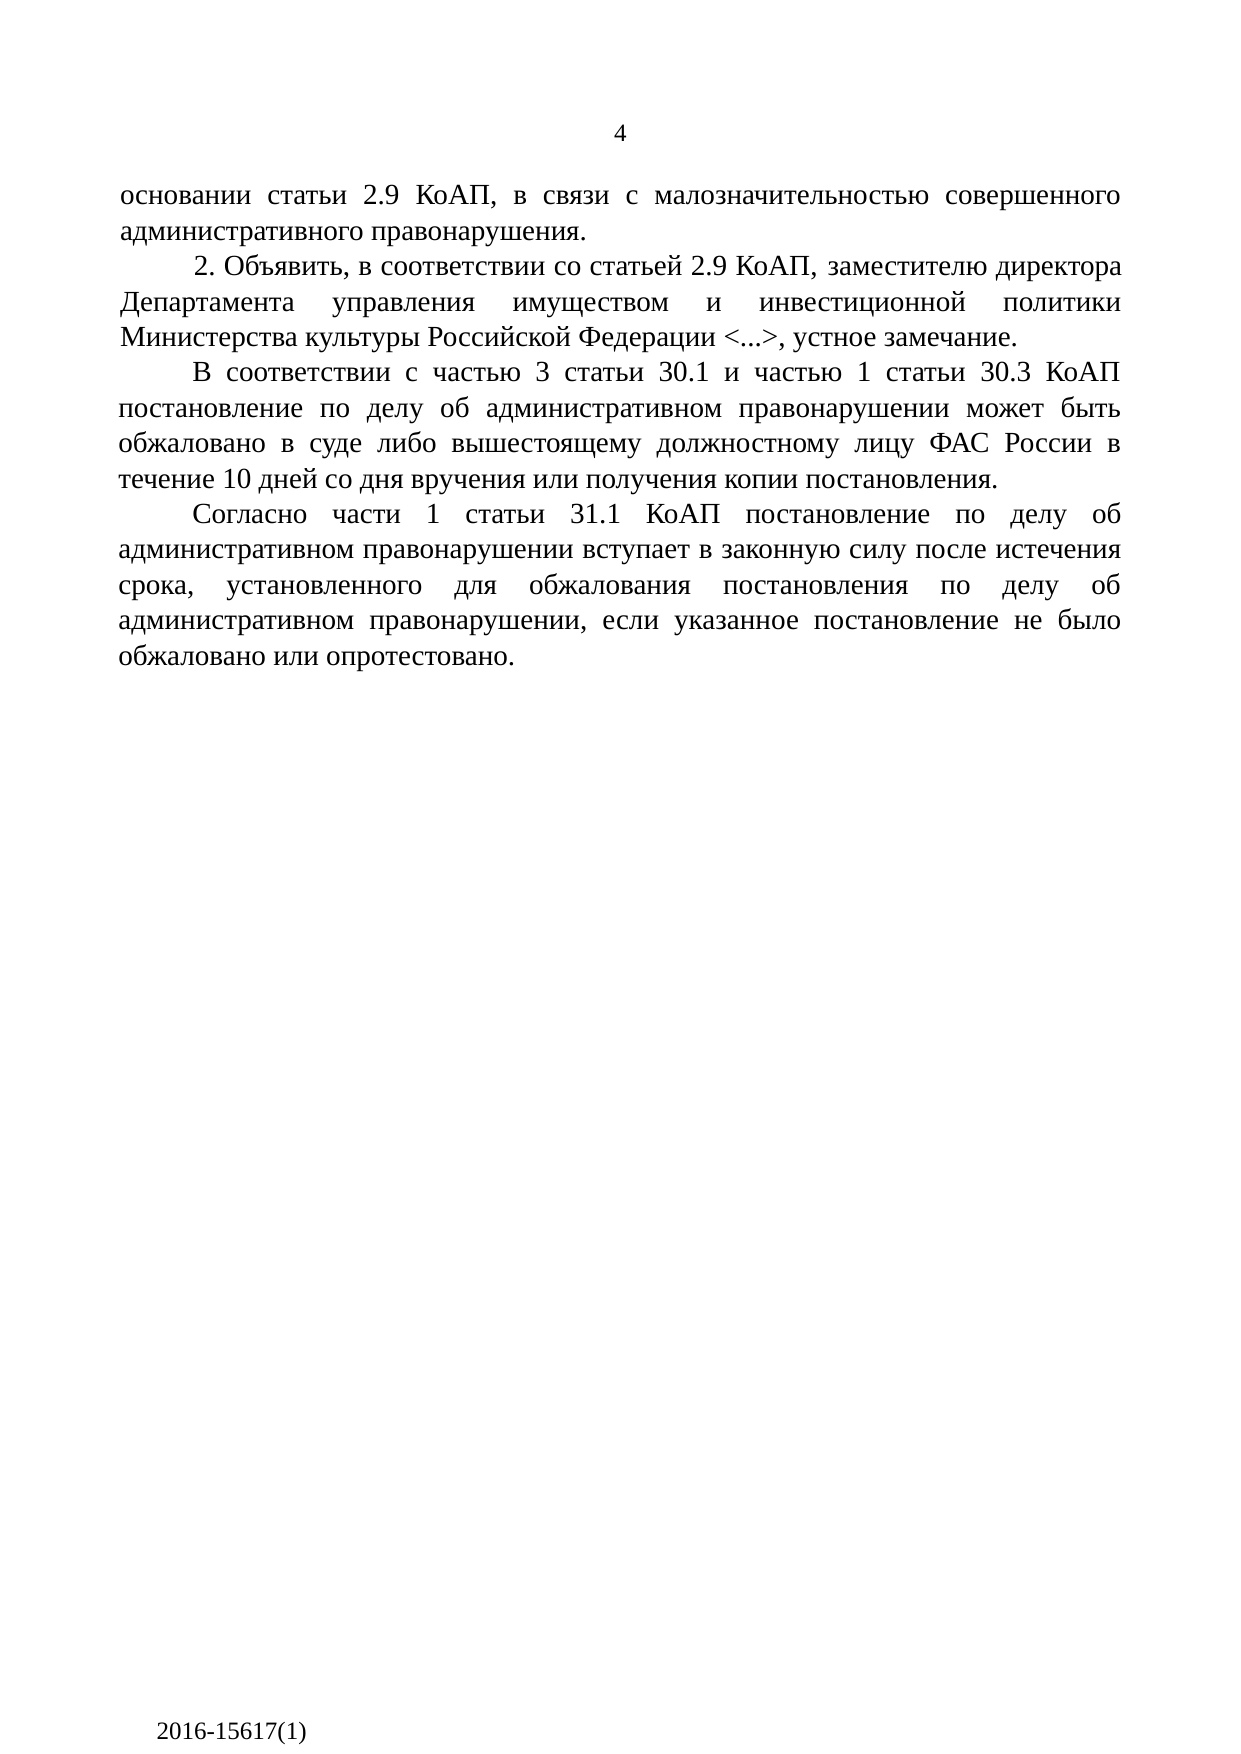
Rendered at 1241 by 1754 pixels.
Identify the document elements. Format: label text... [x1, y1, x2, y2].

text В соответствии с частью 3 статьи 30.1 и частью 1 статьи 30.3 КоАП постановление по делу об административном правонарушении может быть обжаловано в суде либо вышестоящему должностному лицу ФАС России в течение 10 дней со дня вручения или получения копии постановления. [118, 353, 1122, 495]
text 2. Объявить, в соответствии со статьей 2.9 КоАП, заместителю директора Департамента управления имуществом и инвестиционной политики Министерства культуры Российской Федерации <...>, устное замечание. [120, 247, 1122, 353]
text основании статьи 2.9 КоАП, в связи с малозначительностью совершенного административного правонарушения. [120, 176, 1122, 247]
text Согласно части 1 статьи 31.1 КоАП постановление по делу об административном правонарушении вступает в законную силу после истечения срока, установленного для обжалования постановления по делу об административном правонарушении, если указанное постановление не было обжаловано или опротестовано. [118, 495, 1122, 672]
